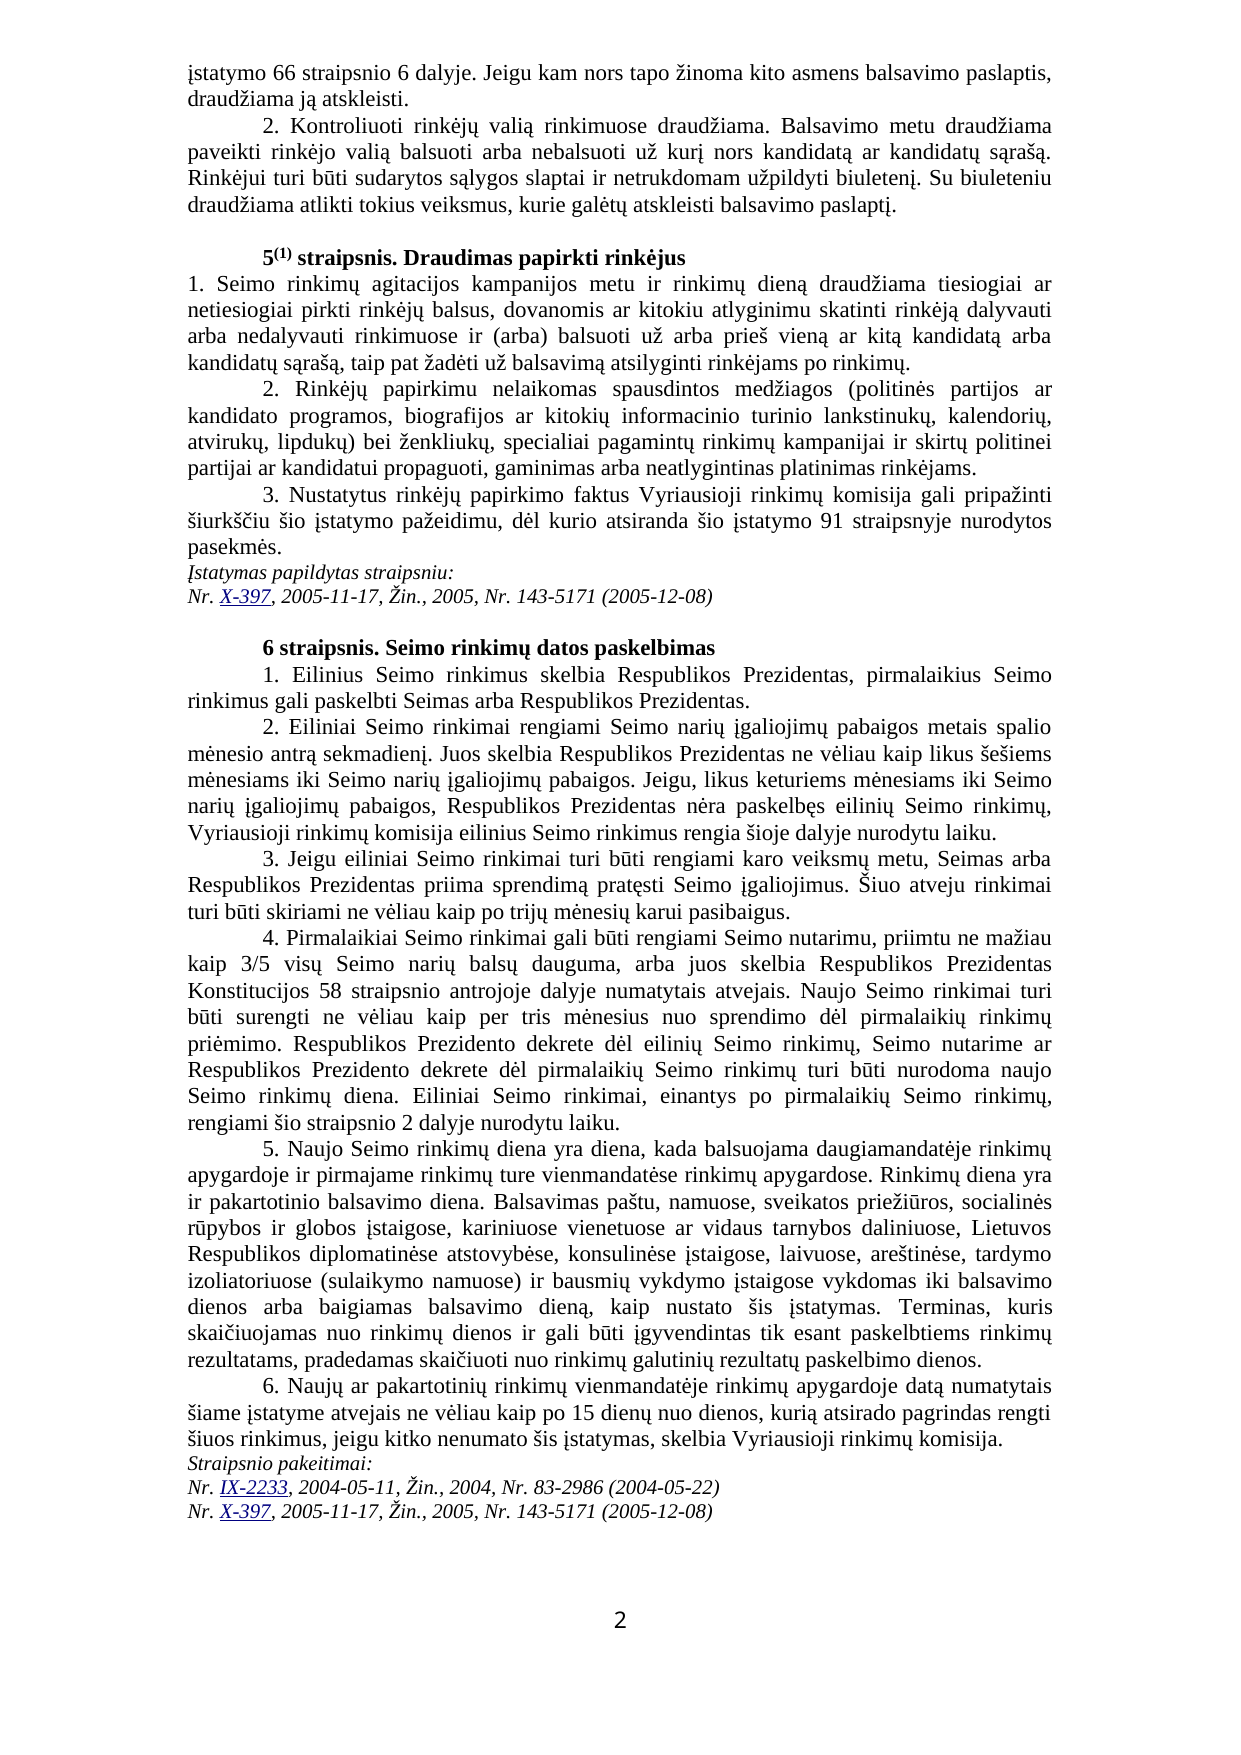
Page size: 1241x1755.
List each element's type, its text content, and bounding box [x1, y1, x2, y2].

text Nr. X-397, 2005-11-17, Žin., 2005, Nr. 143-5171 (2005-12-08) [187, 584, 1053, 608]
text 1. Seimo rinkimų agitacijos kampanijos metu ir rinkimų dieną draudžiama tiesiogiai ar netiesiogiai pirkti rinkėjų balsus, dovanomis ar kitokiu atlyginimu skatinti rinkėją dalyvauti arba nedalyvauti rinkimuose ir (arba) balsuoti už arba prieš vieną ar kitą kandidatą arba kandidatų sąrašą, taip pat žadėti už balsavimą atsilyginti rinkėjams po rinkimų. [187, 270, 1053, 375]
text 2. Eiliniai Seimo rinkimai rengiami Seimo narių įgaliojimų pabaigos metais spalio mėnesio antrą sekmadienį. Juos skelbia Respublikos Prezidentas ne vėliau kaip likus šešiems mėnesiams iki Seimo narių įgaliojimų pabaigos. Jeigu, likus keturiems mėnesiams iki Seimo narių įgaliojimų pabaigos, Respublikos Prezidentas nėra paskelbęs eilinių Seimo rinkimų, Vyriausioji rinkimų komisija eilinius Seimo rinkimus rengia šioje dalyje nurodytu laiku. [187, 713, 1053, 845]
text 6 straipsnis. Seimo rinkimų datos paskelbimas [187, 634, 1053, 661]
text 5(1) straipsnis. Draudimas papirkti rinkėjus [187, 243, 1053, 270]
text 3. Jeigu eiliniai Seimo rinkimai turi būti rengiami karo veiksmų metu, Seimas arba Respublikos Prezidentas priima sprendimą pratęsti Seimo įgaliojimus. Šiuo atveju rinkimai turi būti skiriami ne vėliau kaip po trijų mėnesių karui pasibaigus. [187, 845, 1053, 924]
text 4. Pirmalaikiai Seimo rinkimai gali būti rengiami Seimo nutarimu, priimtu ne mažiau kaip 3/5 visų Seimo narių balsų dauguma, arba juos skelbia Respublikos Prezidentas Konstitucijos 58 straipsnio antrojoje dalyje numatytais atvejais. Naujo Seimo rinkimai turi būti surengti ne vėliau kaip per tris mėnesius nuo sprendimo dėl pirmalaikių rinkimų priėmimo. Respublikos Prezidento dekrete dėl eilinių Seimo rinkimų, Seimo nutarime ar Respublikos Prezidento dekrete dėl pirmalaikių Seimo rinkimų turi būti nurodoma naujo Seimo rinkimų diena. Eiliniai Seimo rinkimai, einantys po pirmalaikių Seimo rinkimų, rengiami šio straipsnio 2 dalyje nurodytu laiku. [187, 924, 1053, 1135]
text Nr. IX-2233, 2004-05-11, Žin., 2004, Nr. 83-2986 (2004-05-22) [187, 1475, 1053, 1499]
text Nr. X-397, 2005-11-17, Žin., 2005, Nr. 143-5171 (2005-12-08) [187, 1499, 1053, 1523]
text įstatymo 66 straipsnio 6 dalyje. Jeigu kam nors tapo žinoma kito asmens balsavimo paslaptis, draudžiama ją atskleisti. [187, 59, 1053, 112]
text 2. Rinkėjų papirkimu nelaikomas spausdintos medžiagos (politinės partijos ar kandidato programos, biografijos ar kitokių informacinio turinio lankstinukų, kalendorių, atvirukų, lipdukų) bei ženkliukų, specialiai pagamintų rinkimų kampanijai ir skirtų politinei partijai ar kandidatui propaguoti, gaminimas arba neatlygintinas platinimas rinkėjams. [187, 375, 1053, 481]
text 5. Naujo Seimo rinkimų diena yra diena, kada balsuojama daugiamandatėje rinkimų apygardoje ir pirmajame rinkimų ture vienmandatėse rinkimų apygardose. Rinkimų diena yra ir pakartotinio balsavimo diena. Balsavimas paštu, namuose, sveikatos priežiūros, socialinės rūpybos ir globos įstaigose, kariniuose vienetuose ar vidaus tarnybos daliniuose, Lietuvos Respublikos diplomatinėse atstovybėse, konsulinėse įstaigose, laivuose, areštinėse, tardymo izoliatoriuose (sulaikymo namuose) ir bausmių vykdymo įstaigose vykdomas iki balsavimo dienos arba baigiamas balsavimo dieną, kaip nustato šis įstatymas. Terminas, kuris skaičiuojamas nuo rinkimų dienos ir gali būti įgyvendintas tik esant paskelbtiems rinkimų rezultatams, pradedamas skaičiuoti nuo rinkimų galutinių rezultatų paskelbimo dienos. [187, 1135, 1053, 1372]
text Įstatymas papildytas straipsniu: [187, 560, 1053, 584]
text 1. Eilinius Seimo rinkimus skelbia Respublikos Prezidentas, pirmalaikius Seimo rinkimus gali paskelbti Seimas arba Respublikos Prezidentas. [187, 661, 1053, 713]
text 3. Nustatytus rinkėjų papirkimo faktus Vyriausioji rinkimų komisija gali pripažinti šiurkščiu šio įstatymo pažeidimu, dėl kurio atsiranda šio įstatymo 91 straipsnyje nurodytos pasekmės. [187, 481, 1053, 560]
text Straipsnio pakeitimai: [187, 1451, 1053, 1475]
text 6. Naujų ar pakartotinių rinkimų vienmandatėje rinkimų apygardoje datą numatytais šiame įstatyme atvejais ne vėliau kaip po 15 dienų nuo dienos, kurią atsirado pagrindas rengti šiuos rinkimus, jeigu kitko nenumato šis įstatymas, skelbia Vyriausioji rinkimų komisija. [187, 1372, 1053, 1451]
text 2. Kontroliuoti rinkėjų valią rinkimuose draudžiama. Balsavimo metu draudžiama paveikti rinkėjo valią balsuoti arba nebalsuoti už kurį nors kandidatą ar kandidatų sąrašą. Rinkėjui turi būti sudarytos sąlygos slaptai ir netrukdomam užpildyti biuletenį. Su biuleteniu draudžiama atlikti tokius veiksmus, kurie galėtų atskleisti balsavimo paslaptį. [187, 112, 1053, 217]
